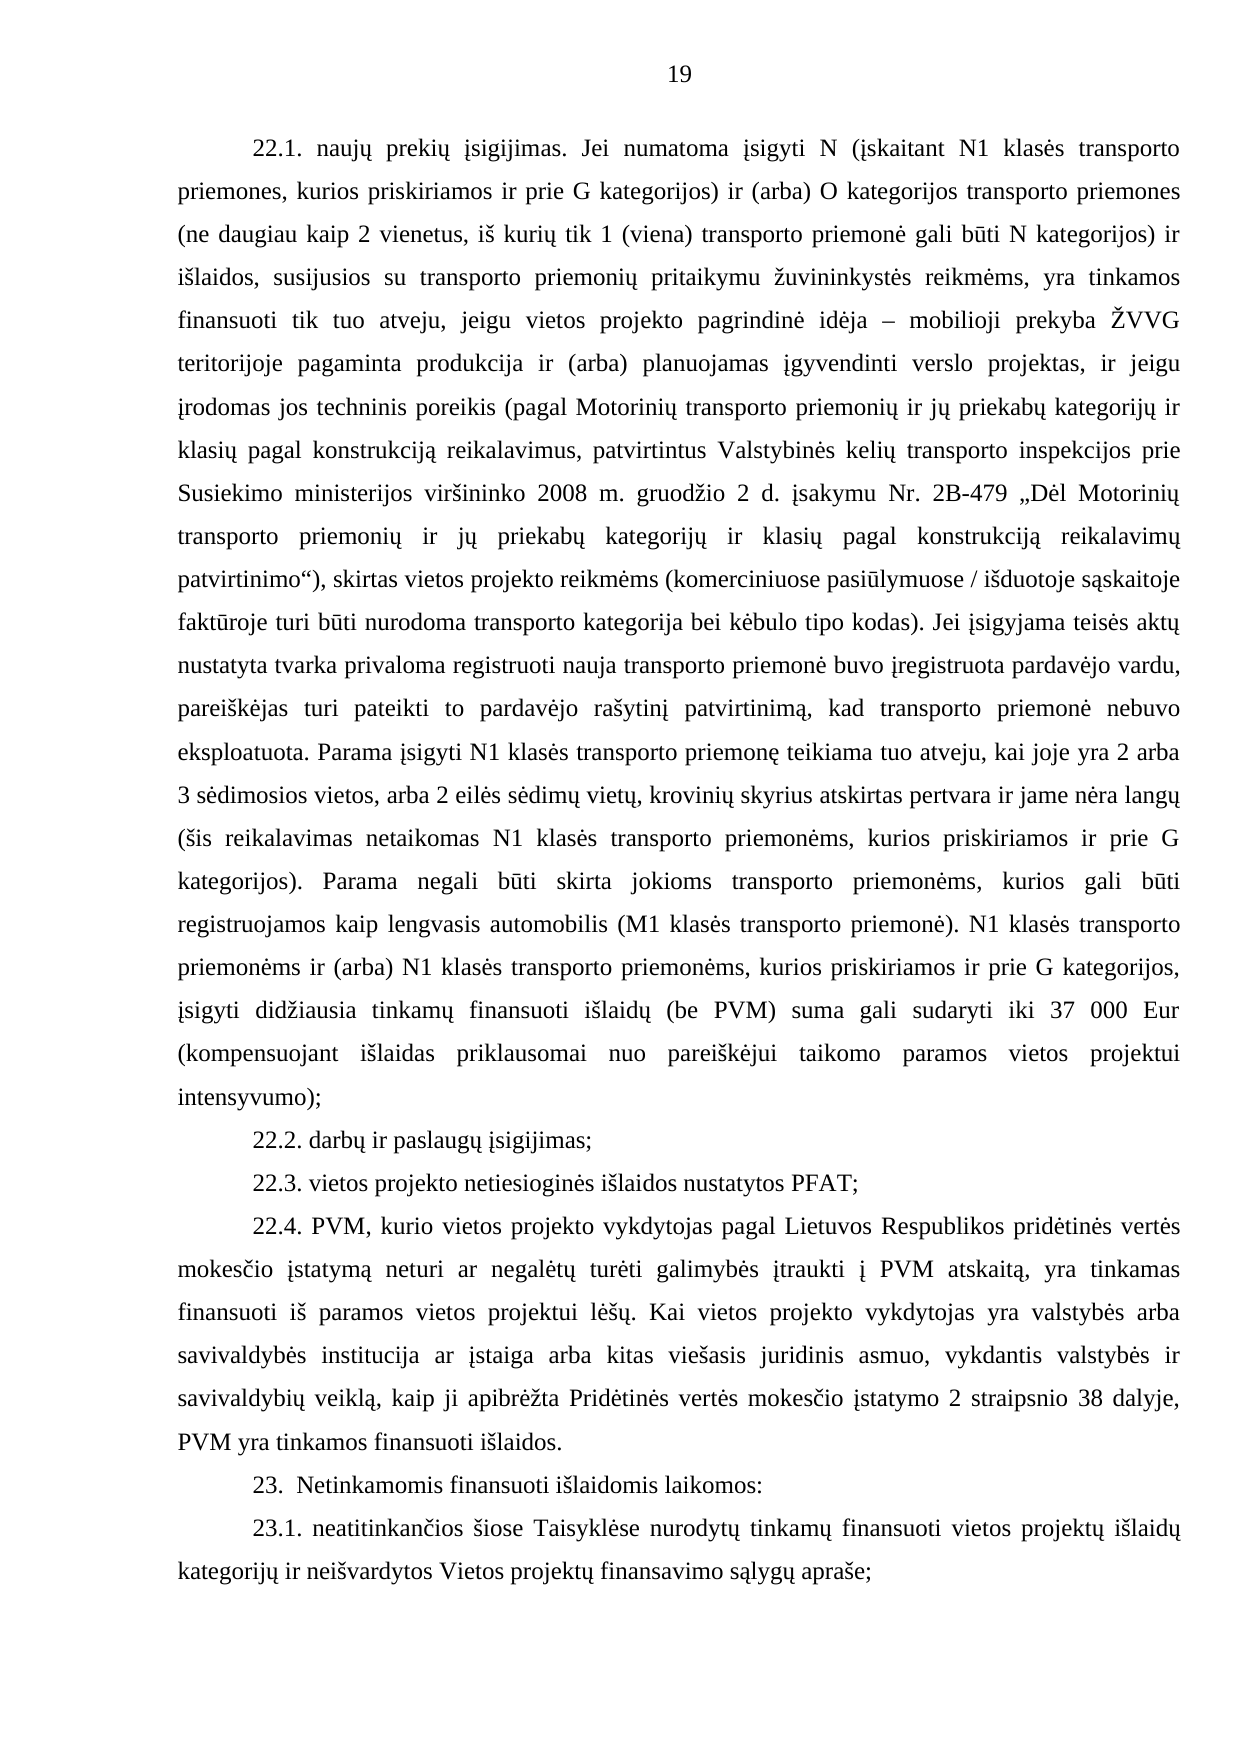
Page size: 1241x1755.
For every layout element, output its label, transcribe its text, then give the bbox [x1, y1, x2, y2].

text 22.3. vietos projekto netiesioginės išlaidos nustatytos PFAT; [177, 1168, 1181, 1197]
text 22.2. darbų ir paslaugų įsigijimas; [177, 1125, 1181, 1153]
text 23.1. neatitinkančios šiose Taisyklėse nurodytų tinkamų finansuoti vietos projektų išlaidų kategorijų ir neišvardytos Vietos projektų finansavimo sąlygų apraše; [177, 1513, 1181, 1585]
text 23. Netinkamomis finansuoti išlaidomis laikomos: [177, 1470, 1181, 1498]
text 22.4. PVM, kurio vietos projekto vykdytojas pagal Lietuvos Respublikos pridėtinės vertės mokesčio įstatymą neturi ar negalėtų turėti galimybės įtraukti į PVM atskaitą, yra tinkamas finansuoti iš paramos vietos projektui lėšų. Kai vietos projekto vykdytojas yra valstybės arba savivaldybės institucija ar įstaiga arba kitas viešasis juridinis asmuo, vykdantis valstybės ir savivaldybių veiklą, kaip ji apibrėžta Pridėtinės vertės mokesčio įstatymo 2 straipsnio 38 dalyje, PVM yra tinkamos finansuoti išlaidos. [177, 1211, 1181, 1455]
text 22.1. naujų prekių įsigijimas. Jei numatoma įsigyti N (įskaitant N1 klasės transporto priemones, kurios priskiriamos ir prie G kategorijos) ir (arba) O kategorijos transporto priemones (ne daugiau kaip 2 vienetus, iš kurių tik 1 (viena) transporto priemonė gali būti N kategorijos) ir išlaidos, susijusios su transporto priemonių pritaikymu žuvininkystės reikmėms, yra tinkamos finansuoti tik tuo atveju, jeigu vietos projekto pagrindinė idėja – mobilioji prekyba ŽVVG teritorijoje pagaminta produkcija ir (arba) planuojamas įgyvendinti verslo projektas, ir jeigu įrodomas jos techninis poreikis (pagal Motorinių transporto priemonių ir jų priekabų kategorijų ir klasių pagal konstrukciją reikalavimus, patvirtintus Valstybinės kelių transporto inspekcijos prie Susiekimo ministerijos viršininko 2008 m. gruodžio 2 d. įsakymu Nr. 2B-479 „Dėl Motorinių transporto priemonių ir jų priekabų kategorijų ir klasių pagal konstrukciją reikalavimų patvirtinimo“), skirtas vietos projekto reikmėms (komerciniuose pasiūlymuose / išduotoje sąskaitoje faktūroje turi būti nurodoma transporto kategorija bei kėbulo tipo kodas). Jei įsigyjama teisės aktų nustatyta tvarka privaloma registruoti nauja transporto priemonė buvo įregistruota pardavėjo vardu, pareiškėjas turi pateikti to pardavėjo rašytinį patvirtinimą, kad transporto priemonė nebuvo eksploatuota. Parama įsigyti N1 klasės transporto priemonę teikiama tuo atveju, kai joje yra 2 arba 3 sėdimosios vietos, arba 2 eilės sėdimų vietų, krovinių skyrius atskirtas pertvara ir jame nėra langų (šis reikalavimas netaikomas N1 klasės transporto priemonėms, kurios priskiriamos ir prie G kategorijos). Parama negali būti skirta jokioms transporto priemonėms, kurios gali būti registruojamos kaip lengvasis automobilis (M1 klasės transporto priemonė). N1 klasės transporto priemonėms ir (arba) N1 klasės transporto priemonėms, kurios priskiriamos ir prie G kategorijos, įsigyti didžiausia tinkamų finansuoti išlaidų (be PVM) suma gali sudaryti iki 37 000 Eur (kompensuojant išlaidas priklausomai nuo pareiškėjui taikomo paramos vietos projektui intensyvumo); [177, 133, 1181, 1110]
